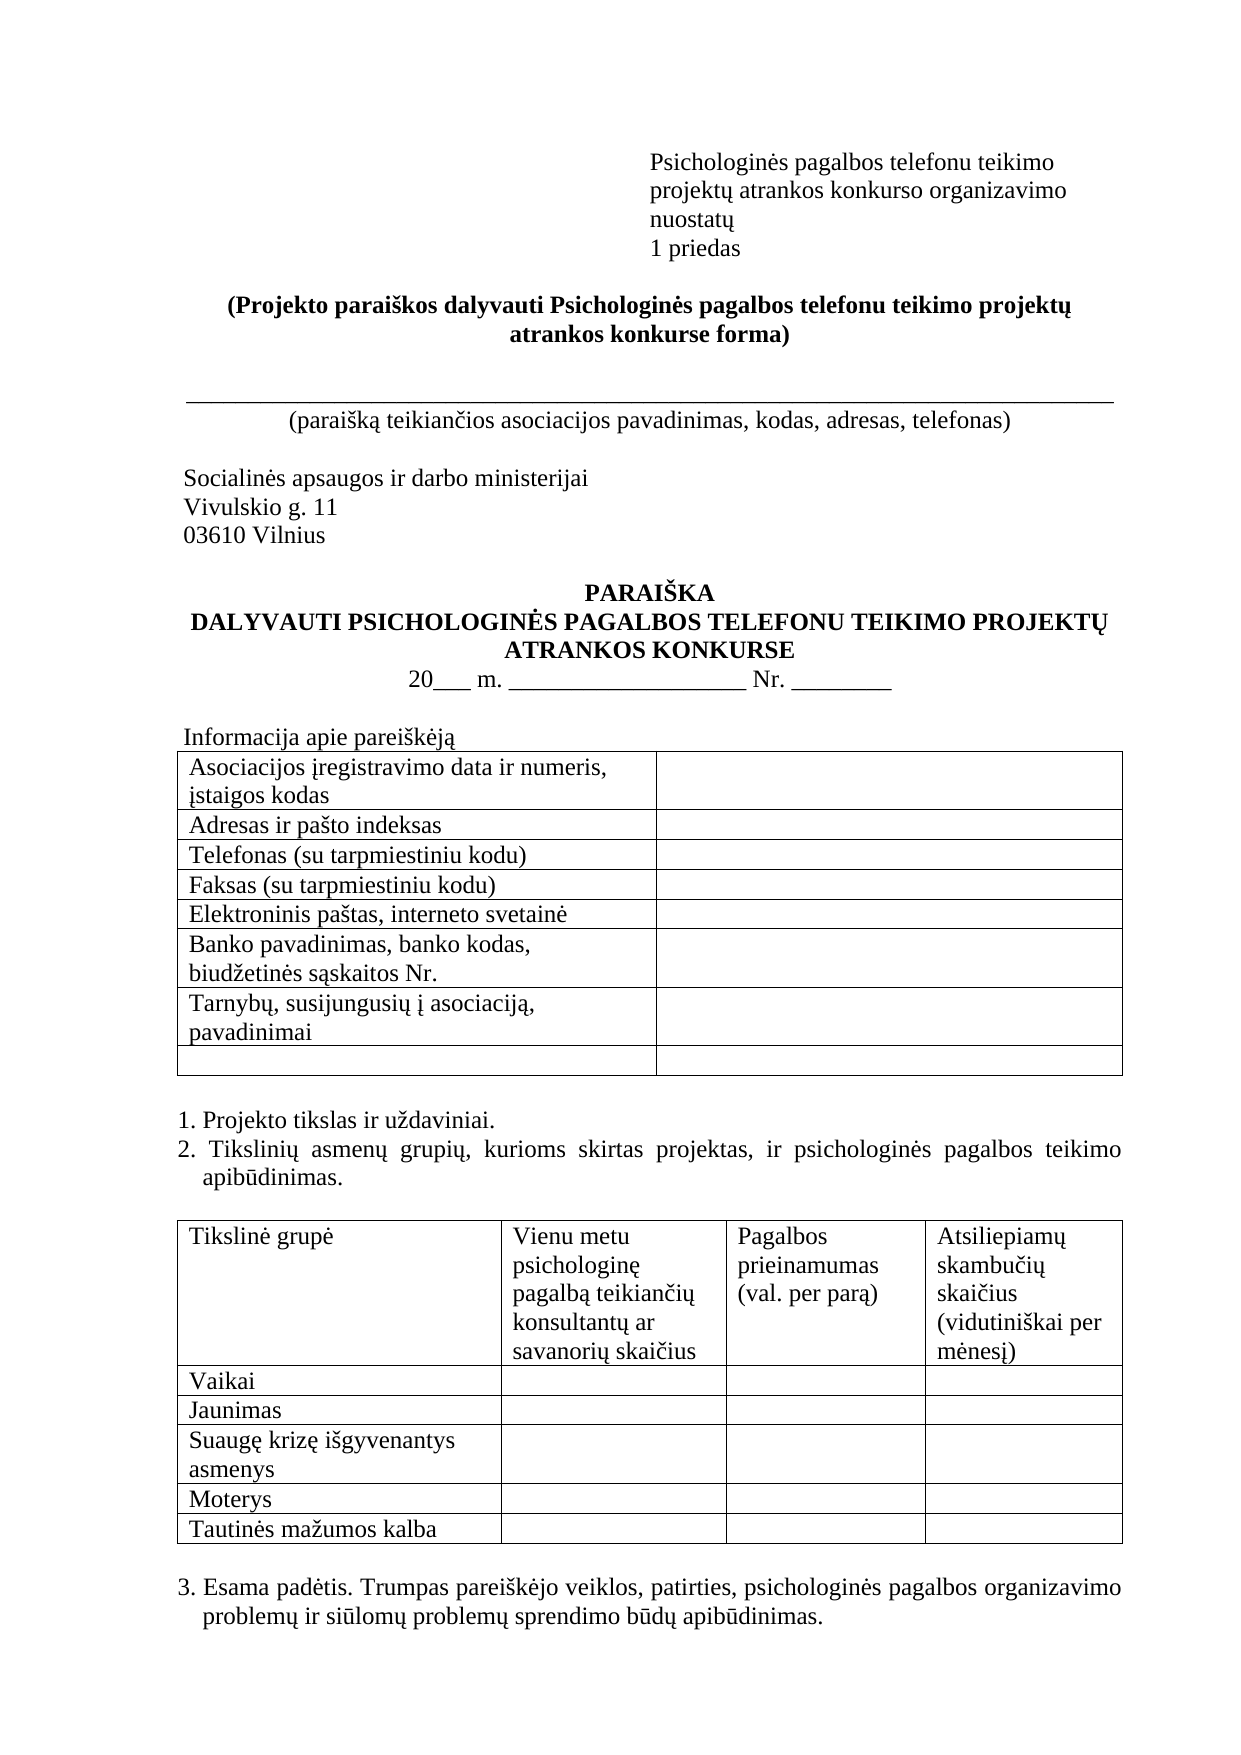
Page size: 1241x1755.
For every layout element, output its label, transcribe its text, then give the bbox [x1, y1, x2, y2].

table_cell [727, 1396, 925, 1424]
table_cell Adresas ir pašto indeksas [178, 810, 656, 839]
text PARAIŠKA [177, 578, 1122, 607]
table_cell [926, 1484, 1122, 1513]
table_header [657, 752, 1122, 809]
table_header Tikslinė grupė [178, 1221, 501, 1365]
table_cell [502, 1396, 726, 1424]
table_cell Vaikai [178, 1366, 501, 1394]
table_header Asociacijos įregistravimo data ir numeris, įstaigos kodas [178, 752, 656, 809]
text 3. Esama padėtis. Trumpas pareiškėjo veiklos, patirties, psichologinės pagalbos organizavimo problemų ir siūlomų problemų sprendimo būdų apibūdinimas. [177, 1572, 1122, 1630]
text (paraišką teikiančios asociacijos pavadinimas, kodas, adresas, telefonas) [177, 406, 1122, 434]
table_cell [727, 1484, 925, 1513]
table_cell [727, 1366, 925, 1394]
table_cell [178, 1046, 656, 1075]
table_cell [926, 1425, 1122, 1483]
table_cell [727, 1425, 925, 1483]
table_cell Tarnybų, susijungusių į asociaciją, pavadinimai [178, 988, 656, 1045]
text nuostatų [649, 204, 1122, 233]
text 03610 Vilnius [183, 521, 1122, 549]
table_cell [926, 1396, 1122, 1424]
text 20___ m. ___________________ Nr. ________ [177, 664, 1122, 693]
text Informacija apie pareiškėją [177, 722, 1122, 751]
table_cell [502, 1484, 726, 1513]
table_cell [502, 1366, 726, 1394]
table_header Vienu metu psichologinę pagalbą teikiančių konsultantų ar savanorių skaičius [502, 1221, 726, 1365]
text _ [177, 377, 1122, 406]
table_header Atsiliepiamų skambučių skaičius (vidutiniškai per mėnesį) [926, 1221, 1122, 1365]
table_cell [657, 810, 1122, 839]
table_cell Moterys [178, 1484, 501, 1513]
table_cell Tautinės mažumos kalba [178, 1514, 501, 1542]
text Psichologinės pagalbos telefonu teikimo [649, 147, 1122, 176]
text projektų atrankos konkurso organizavimo [649, 176, 1122, 204]
text Vivulskio g. 11 [183, 492, 1122, 521]
text DALYVAUTI PSICHOLOGINĖS PAGALBOS TELEFONU TEIKIMO PROJEKTŲ ATRANKOS KONKURSE [177, 607, 1122, 664]
table_cell [727, 1514, 925, 1542]
table_cell Elektroninis paštas, interneto svetainė [178, 900, 656, 928]
table_header Pagalbos prieinamumas (val. per parą) [727, 1221, 925, 1365]
table_cell [657, 870, 1122, 898]
text 1 priedas [649, 233, 1122, 262]
text (Projekto paraiškos dalyvauti Psichologinės pagalbos telefonu teikimo projektų atrankos konkurse forma) [177, 291, 1122, 348]
table_cell [926, 1514, 1122, 1542]
text Socialinės apsaugos ir darbo ministerijai [183, 463, 1122, 492]
text 2. Tikslinių asmenų grupių, kurioms skirtas projektas, ir psichologinės pagalbos teikimo apibūdinimas. [177, 1134, 1122, 1191]
table_cell [657, 1046, 1122, 1075]
table_cell Jaunimas [178, 1396, 501, 1424]
table_cell [502, 1425, 726, 1483]
table_cell [657, 840, 1122, 869]
table_cell [926, 1366, 1122, 1394]
table_cell Telefonas (su tarpmiestiniu kodu) [178, 840, 656, 869]
table_cell [657, 988, 1122, 1045]
table_cell Suaugę krizę išgyvenantys asmenys [178, 1425, 501, 1483]
table_cell [657, 900, 1122, 928]
table_cell Banko pavadinimas, banko kodas, biudžetinės sąskaitos Nr. [178, 929, 656, 987]
table_cell [502, 1514, 726, 1542]
table_cell [657, 929, 1122, 987]
text 1. Projekto tikslas ir uždaviniai. [177, 1105, 1122, 1134]
table_cell Faksas (su tarpmiestiniu kodu) [178, 870, 656, 898]
